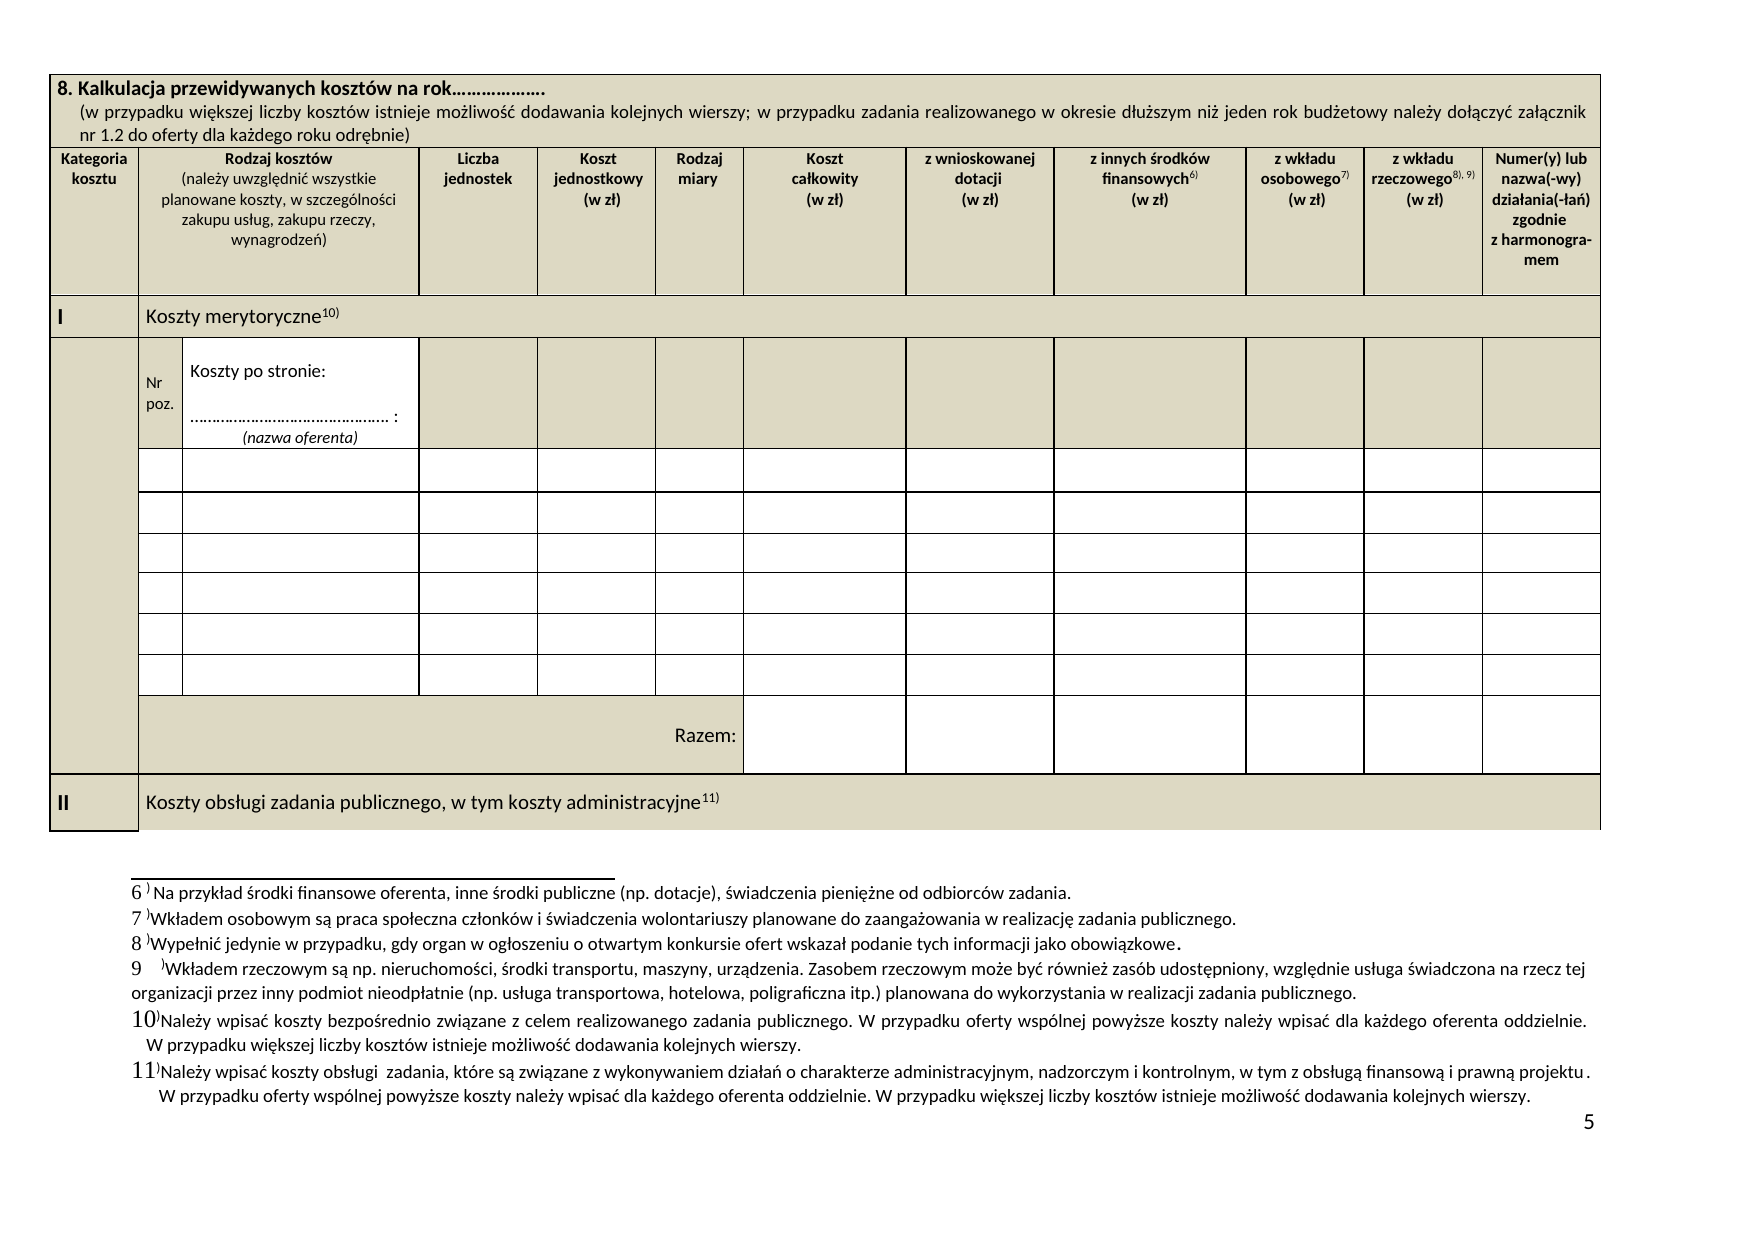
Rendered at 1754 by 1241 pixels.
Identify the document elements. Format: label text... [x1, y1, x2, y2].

table_cell [1365, 493, 1482, 533]
table_cell [656, 614, 743, 654]
table_cell [1483, 655, 1600, 695]
table_cell [420, 493, 537, 533]
table_cell [183, 493, 418, 533]
table_cell [1247, 717, 1363, 773]
table_cell [183, 655, 418, 695]
table_cell [420, 655, 537, 695]
table_cell [1483, 614, 1600, 654]
table_cell [538, 449, 655, 491]
table_cell [1365, 338, 1482, 448]
table_cell [1247, 696, 1363, 717]
table_cell [420, 534, 537, 572]
table_cell Numer(y) lub nazwa(-wy) działania(-łań) zgodnie z harmonogra-mem [1483, 148, 1600, 294]
table_cell [1483, 449, 1600, 491]
table_cell Nr poz. [139, 338, 182, 448]
table_cell [744, 493, 905, 533]
table_cell [744, 534, 905, 572]
table_cell [538, 655, 655, 695]
table_cell [139, 614, 182, 654]
table_cell [1483, 338, 1600, 448]
table_cell [656, 655, 743, 695]
table_cell [744, 696, 905, 717]
table_cell [420, 614, 537, 654]
table_cell Razem: [139, 696, 743, 773]
table_cell [907, 573, 1053, 613]
table_cell [907, 614, 1053, 654]
table_cell [420, 449, 537, 491]
table_cell [744, 655, 905, 695]
table_cell [1365, 534, 1482, 572]
table_cell [1055, 338, 1245, 448]
table_cell [1483, 573, 1600, 613]
table_cell [1247, 493, 1363, 533]
table_cell [51, 338, 138, 773]
table_cell [1247, 449, 1363, 491]
table_cell [1483, 696, 1600, 717]
table_cell [1365, 449, 1482, 491]
table_cell [1247, 338, 1363, 448]
table_cell [538, 534, 655, 572]
table_cell z wkładu osobowego) (w zł) [1247, 148, 1363, 294]
table_cell II [51, 775, 138, 830]
table_cell Koszty merytoryczne) [139, 296, 1600, 337]
table_cell [1055, 493, 1245, 533]
table_cell [907, 449, 1053, 491]
table_cell [1365, 573, 1482, 613]
table_cell z innych środków finansowych) (w zł) [1055, 148, 1245, 294]
table_cell [744, 614, 905, 654]
table_cell [1247, 534, 1363, 572]
table_cell [1365, 614, 1482, 654]
table_cell Koszt jednostkowy (w zł) [538, 148, 655, 294]
table_cell [656, 534, 743, 572]
table_cell [1247, 573, 1363, 613]
table_cell [1055, 573, 1245, 613]
table_cell [183, 449, 418, 491]
table_cell [139, 573, 182, 613]
table_cell Liczba jednostek [420, 148, 537, 294]
table_cell [1247, 614, 1363, 654]
table_cell [139, 534, 182, 572]
table_header 8. Kalkulacja przewidywanych kosztów na rok………………. (w przypadku większej liczby kosztów istnieje możliwość dodawania kolejnych wierszy; w przypadku zadania realizowanego w okresie dłuższym niż jeden rok budżetowy należy dołączyć załącznik nr 1.2 do oferty dla każdego roku odrębnie) [51, 75, 1600, 147]
table_cell [420, 573, 537, 613]
table_cell Koszty po stronie: ………………………………………. : (nazwa oferenta) [183, 338, 418, 448]
table_cell [1483, 493, 1600, 533]
table_cell [907, 696, 1053, 717]
table_cell [183, 573, 418, 613]
table_cell [538, 573, 655, 613]
table_cell [907, 655, 1053, 695]
table_cell [744, 449, 905, 491]
table_cell [1365, 655, 1482, 695]
table_cell [538, 338, 655, 448]
table_cell [139, 493, 182, 533]
table_cell [183, 534, 418, 572]
table_cell [139, 655, 182, 695]
table_cell [656, 573, 743, 613]
table_cell Kategoria kosztu [51, 148, 138, 294]
table_cell [656, 493, 743, 533]
table_cell [907, 717, 1053, 773]
table_cell [1055, 696, 1245, 717]
table_cell [1055, 655, 1245, 695]
table_cell [907, 493, 1053, 533]
table_cell I [51, 296, 138, 337]
table_cell [538, 493, 655, 533]
table_cell [139, 449, 182, 491]
table_cell [907, 534, 1053, 572]
table_cell Rodzaj kosztów (należy uwzględnić wszystkie planowane koszty, w szczególności zakupu usług, zakupu rzeczy, wynagrodzeń) [139, 148, 418, 294]
table_cell [1055, 717, 1245, 773]
table_cell [656, 338, 743, 448]
table_cell [1483, 534, 1600, 572]
table_cell Rodzaj miary [656, 148, 743, 294]
table_cell z wnioskowanej dotacji (w zł) [907, 148, 1053, 294]
table_cell [1483, 717, 1600, 773]
table_cell z wkładu rzeczowego), ) (w zł) [1365, 148, 1482, 294]
table_cell Koszt całkowity (w zł) [744, 148, 905, 294]
table_cell [1365, 717, 1482, 773]
table_cell [420, 338, 537, 448]
table_cell [538, 614, 655, 654]
table_cell [1055, 449, 1245, 491]
table_cell [744, 573, 905, 613]
table_cell [744, 717, 905, 773]
table_cell [1055, 534, 1245, 572]
table_cell [656, 449, 743, 491]
table_cell [744, 338, 905, 448]
table_cell [1365, 696, 1482, 717]
table_cell [1247, 655, 1363, 695]
table_cell [907, 338, 1053, 448]
table_cell [183, 614, 418, 654]
table_cell Koszty obsługi zadania publicznego, w tym koszty administracyjne) [139, 775, 1600, 830]
table_cell [1055, 614, 1245, 654]
